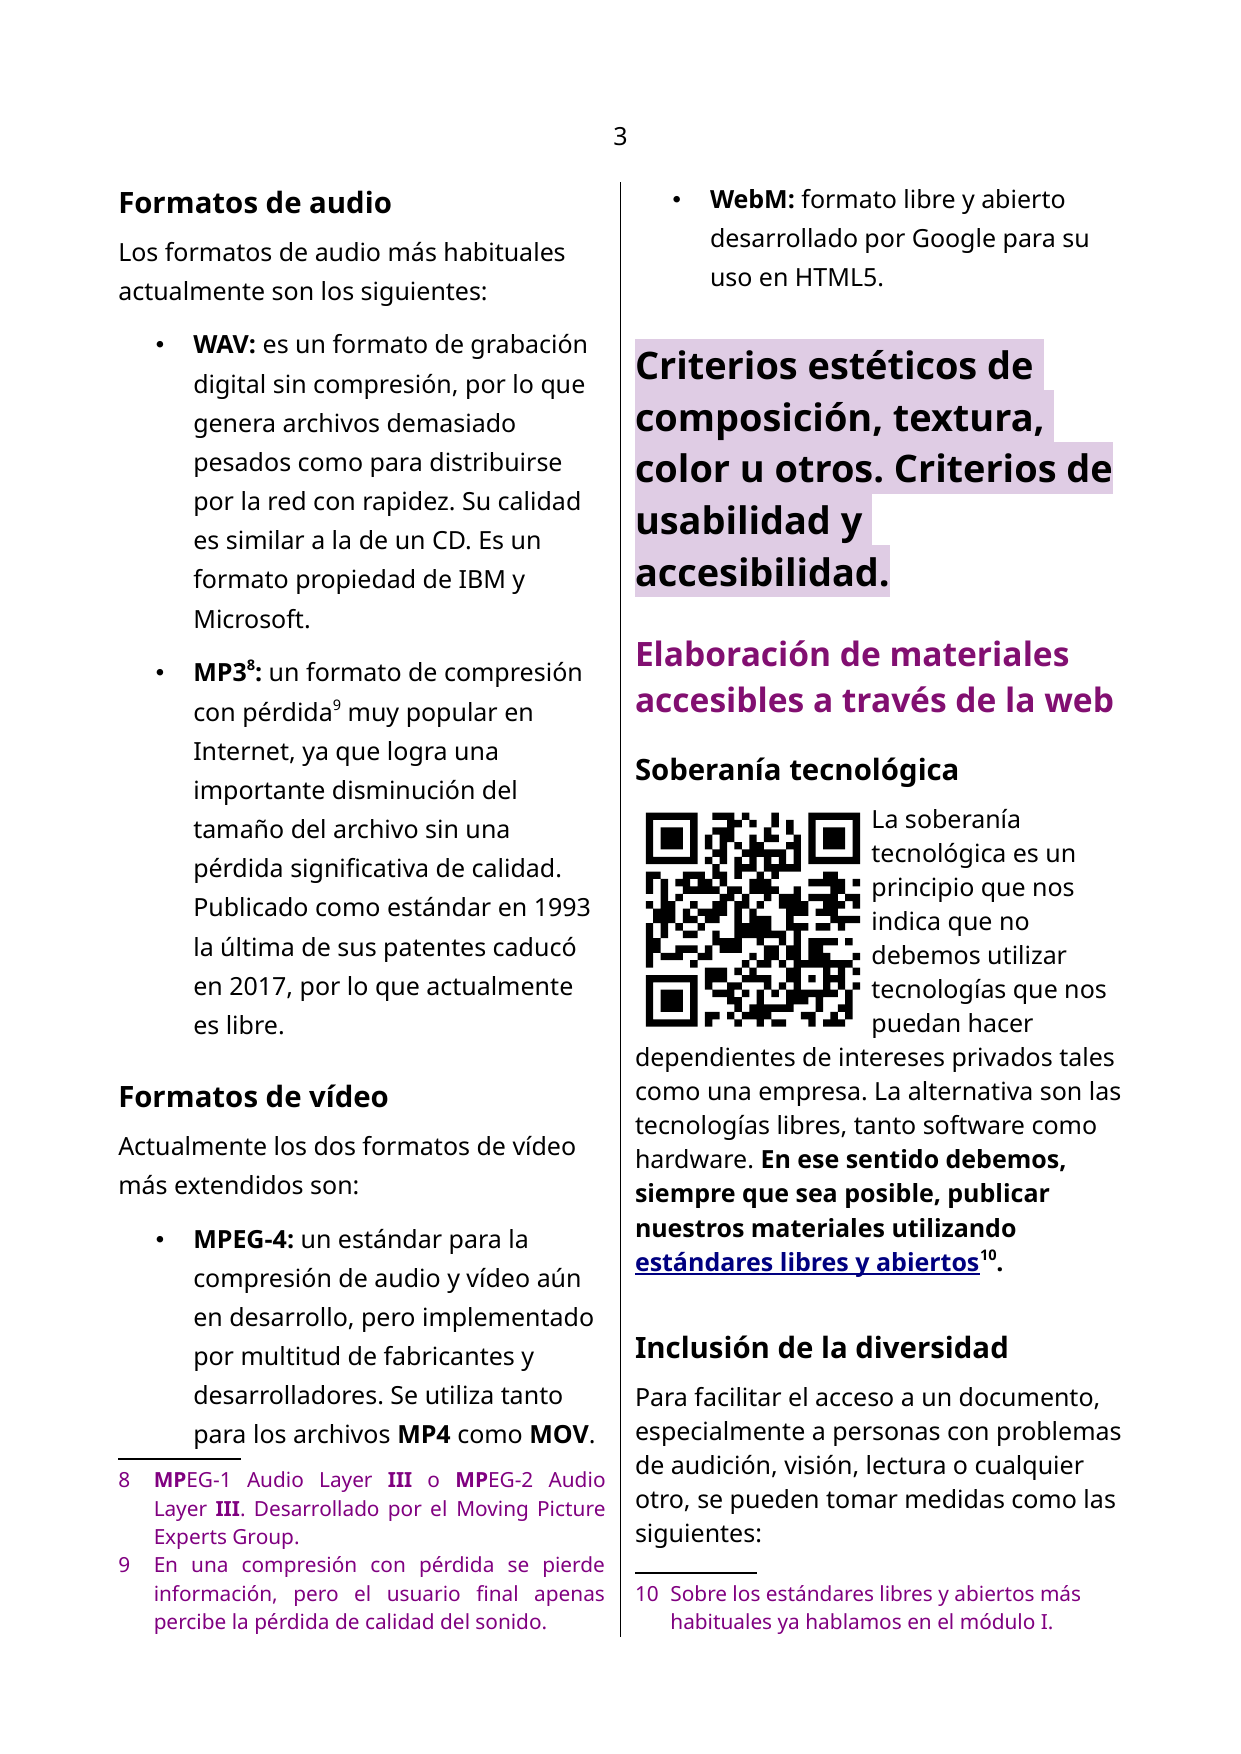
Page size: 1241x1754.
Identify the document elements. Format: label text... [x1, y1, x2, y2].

list WAV: es un formato de grabación digital sin compresión, por lo que genera archivos demasiado pesados como para distribuirse por la red con rapidez. Su calidad es similar a la de un CD. Es un formato propiedad de IBM y Microsoft. [156, 327, 605, 635]
text Los formatos de audio más habituales actualmente son los siguientes: [118, 234, 605, 307]
text Sobre los estándares libres y abiertos más habituales ya hablamos en el módulo I. [635, 1579, 1122, 1636]
subtitle Inclusión de la diversidad [635, 1327, 1122, 1367]
list MPEG-1 Audio Layer III o MPEG-2 Audio Layer III. Desarrollado por el Moving Picture Experts Group. [118, 1465, 605, 1551]
subtitle Formatos de audio [118, 182, 605, 222]
list MPEG-4: un estándar para la compresión de audio y vídeo aún en desarrollo, pero implementado por multitud de fabricantes y desarrolladores. Se utiliza tanto para los archivos MP4 como MOV. [156, 1221, 605, 1451]
subtitle Elaboración de materiales accesibles a través de la web [635, 630, 1122, 722]
text Actualmente los dos formatos de vídeo más extendidos son: [118, 1128, 605, 1202]
text La soberanía tecnológica es un principio que nos indica que no debemos utilizar tecnologías que nos puedan hacer dependientes de intereses privados tales como una empresa. La alternativa son las tecnologías libres, tanto software como hardware. En ese sentido debemos, siempre que sea posible, publicar nuestros materiales utilizando estándares libres y abiertos. [635, 801, 1122, 1278]
list MP3: un formato de compresión con pérdida muy popular en Internet, ya que logra una importante disminución del tamaño del archivo sin una pérdida significativa de calidad. Publicado como estándar en 1993 la última de sus patentes caducó en 2017, por lo que actualmente es libre. [156, 655, 605, 1042]
text Para facilitar el acceso a un documento, especialmente a personas con problemas de audición, visión, lectura o cualquier otro, se pueden tomar medidas como las siguientes: [635, 1379, 1122, 1550]
list WebM: formato libre y abierto desarrollado por Google para su uso en HTML5. [672, 182, 1122, 294]
list En una compresión con pérdida se pierde información, pero el usuario final apenas percibe la pérdida de calidad del sonido. [118, 1551, 605, 1636]
subtitle Formatos de vídeo [118, 1076, 605, 1116]
subtitle Soberanía tecnológica [635, 749, 1122, 789]
subtitle Criterios estéticos de composición, textura, color u otros. Criterios de usabilidad y accesibilidad. [635, 339, 1122, 597]
